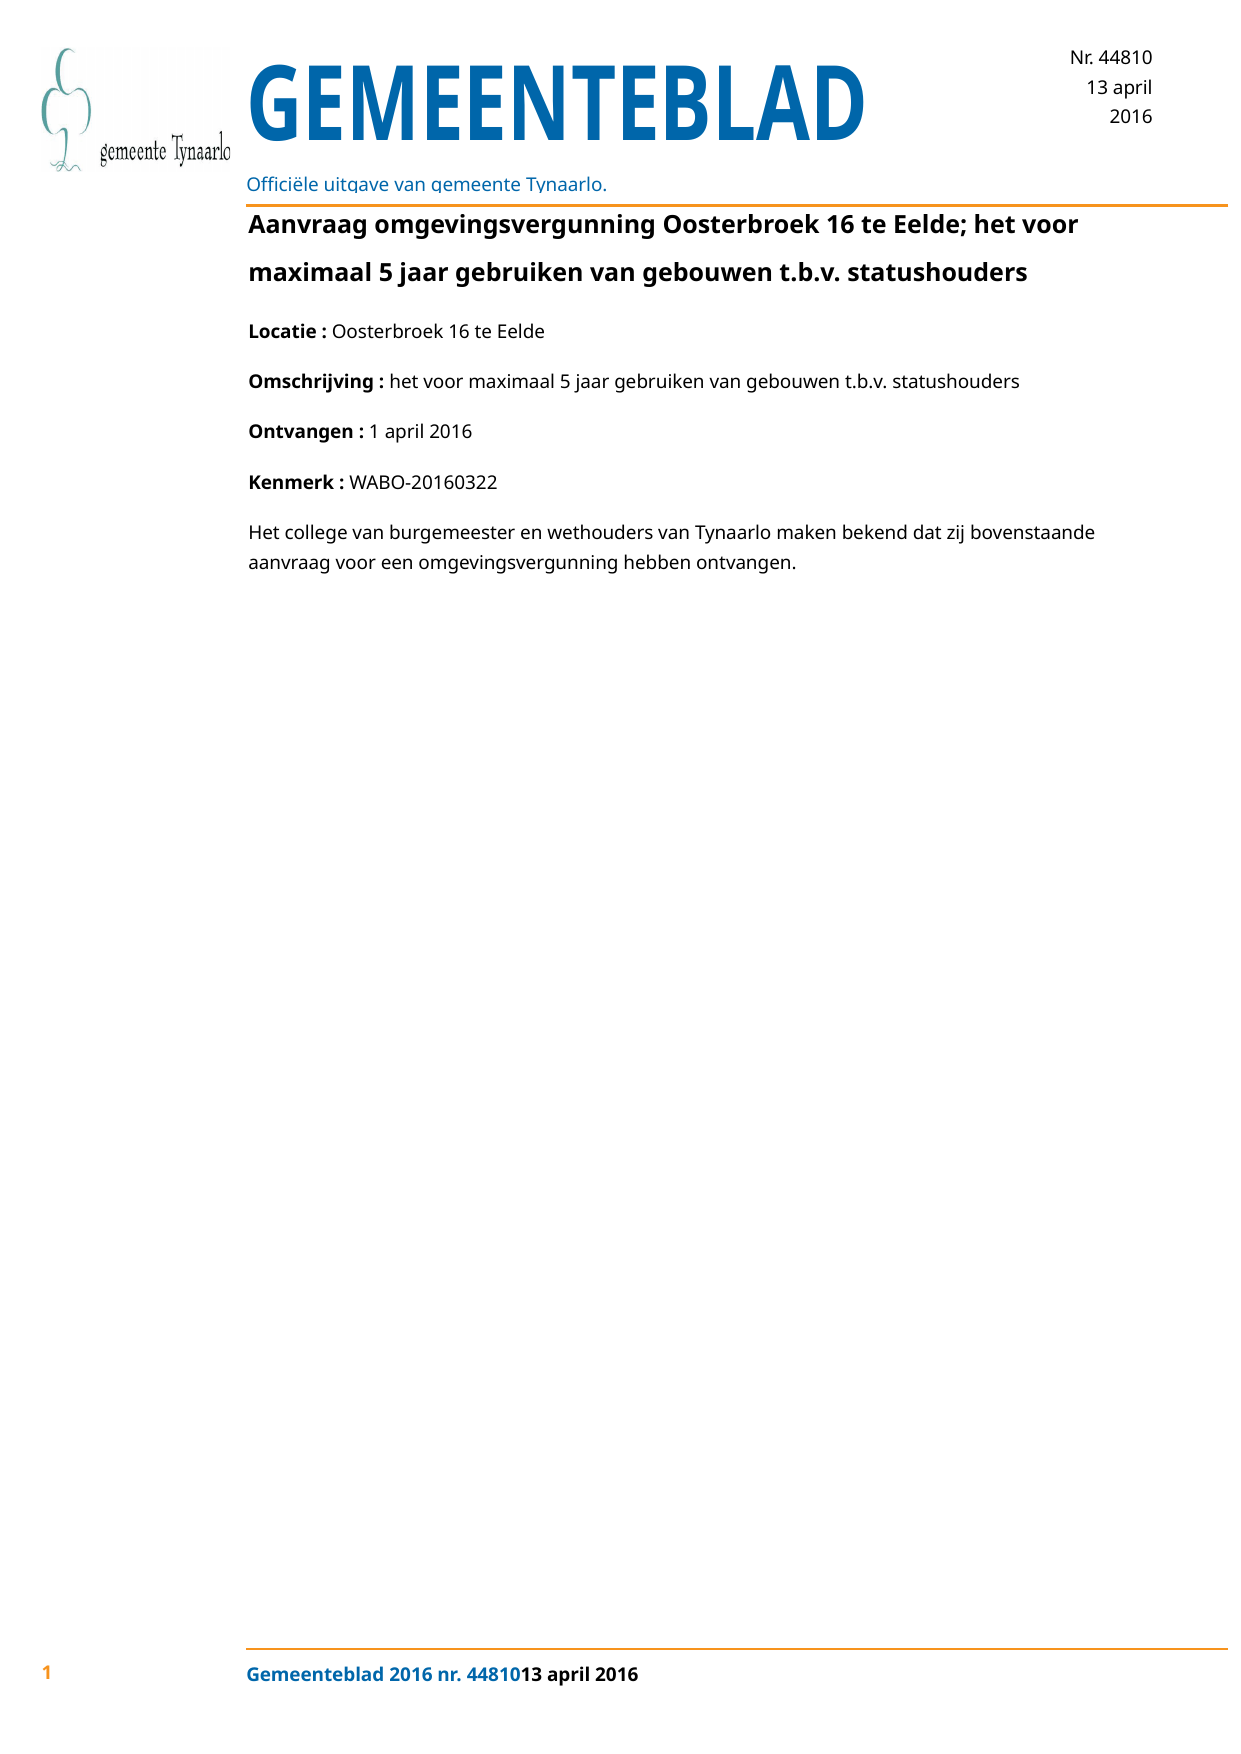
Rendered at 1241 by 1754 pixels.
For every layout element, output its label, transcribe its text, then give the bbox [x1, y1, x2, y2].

text Aanvraag omgevingsvergunning Oosterbroek 16 te Eelde; het voor maximaal 5 jaar gebruiken van gebouwen t.b.v. statushouders [248, 207, 1152, 288]
text Het college van burgemeester en wethouders van Tynaarlo maken bekend dat zij bovenstaande aanvraag voor een omgevingsvergunning hebben ontvangen. [248, 519, 1152, 575]
text Locatie : Oosterbroek 16 te Eelde [248, 318, 1152, 344]
text Omschrijving : het voor maximaal 5 jaar gebruiken van gebouwen t.b.v. statushouders [248, 368, 1152, 394]
picture [41, 47, 231, 172]
text Kenmerk : WABO-20160322 [248, 469, 1152, 495]
text Ontvangen : 1 april 2016 [248, 419, 1152, 444]
